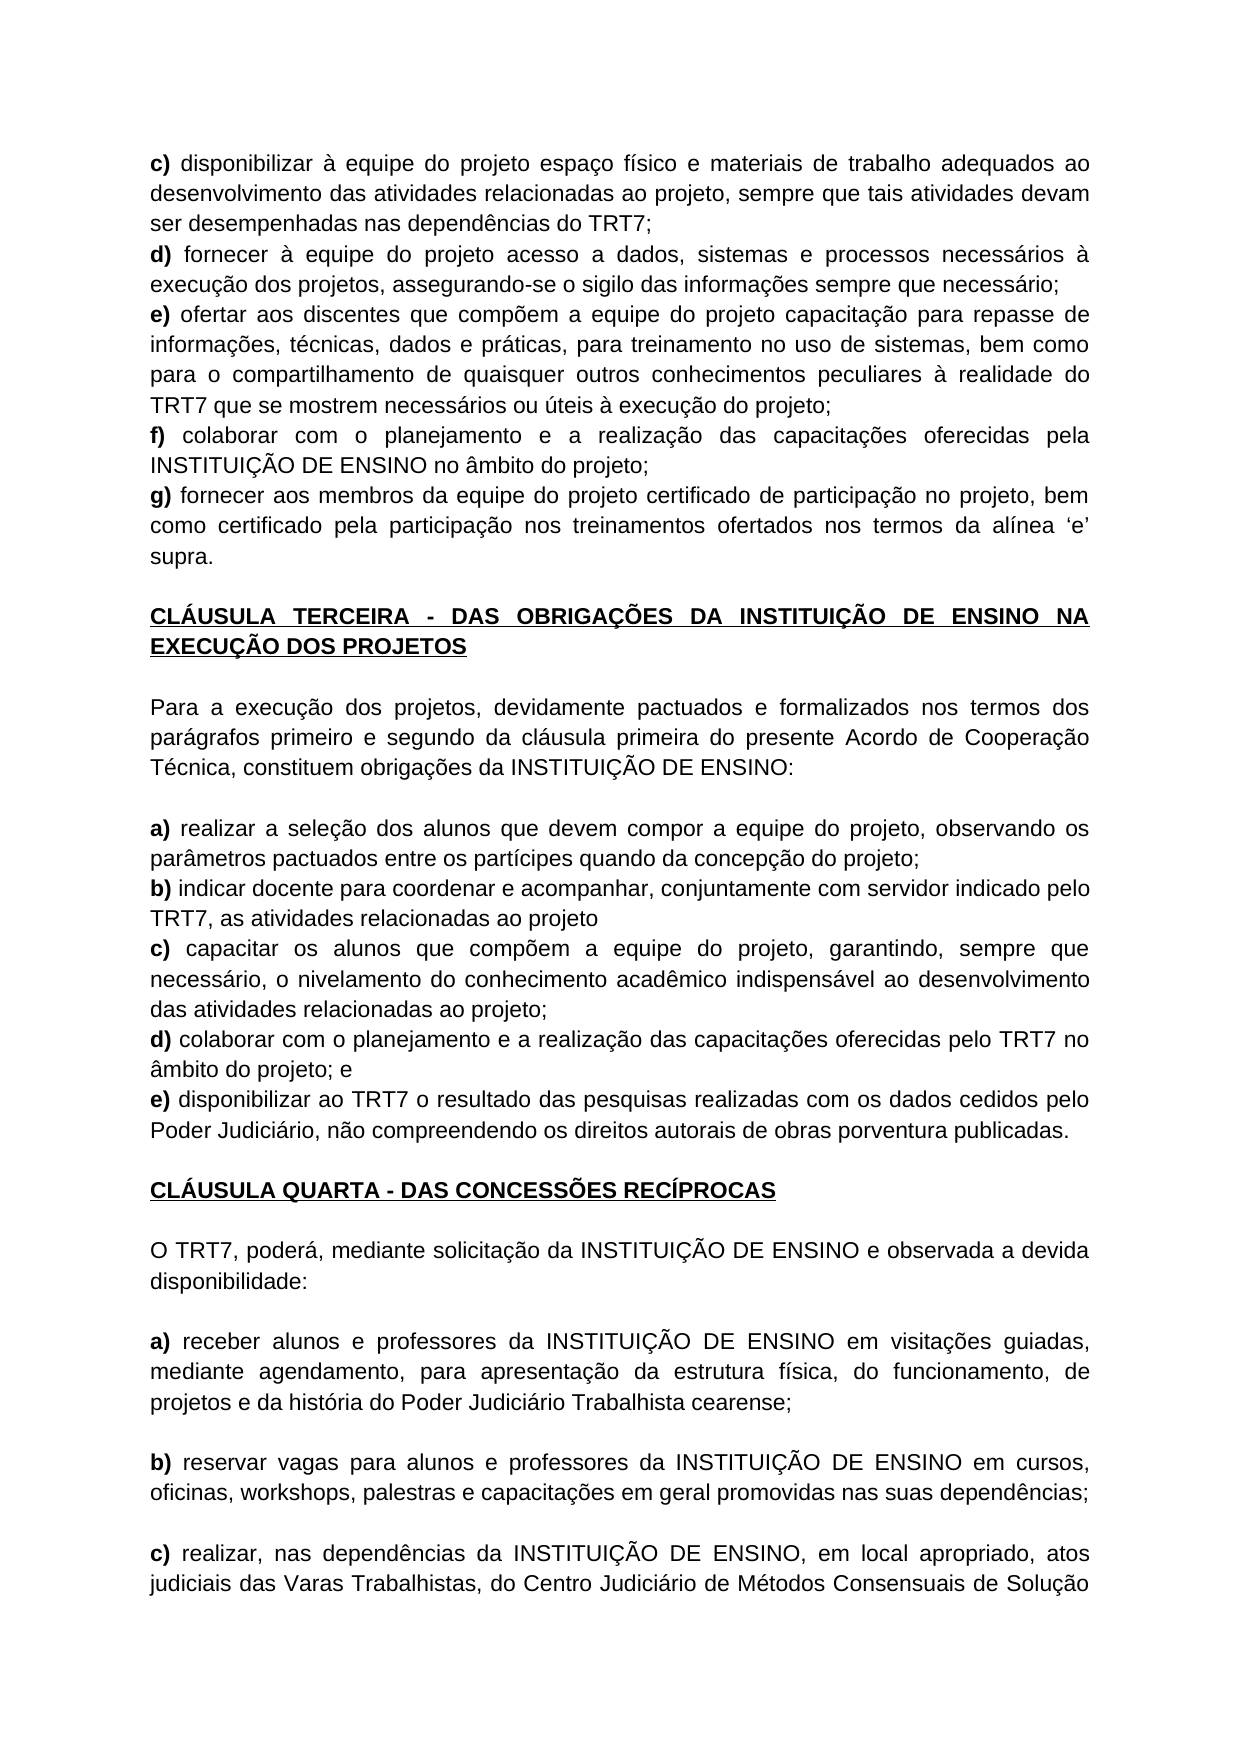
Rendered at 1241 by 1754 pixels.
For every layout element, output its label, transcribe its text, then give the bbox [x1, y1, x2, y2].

text c) capacitar os alunos que compõem a equipe do projeto, garantindo, sempre que necessário, o nivelamento do conhecimento acadêmico indispensável ao desenvolvimento das atividades relacionadas ao projeto; [150, 935, 1091, 1022]
text e) ofertar aos discentes que compõem a equipe do projeto capacitação para repasse de informações, técnicas, dados e práticas, para treinamento no uso de sistemas, bem como para o compartilhamento de quaisquer outros conhecimentos peculiares à realidade do TRT7 que se mostrem necessários ou úteis à execução do projeto; [150, 301, 1091, 418]
text g) fornecer aos membros da equipe do projeto certificado de participação no projeto, bem como certificado pela participação nos treinamentos ofertados nos termos da alínea ‘e’ supra. [150, 482, 1091, 569]
text b) reservar vagas para alunos e professores da INSTITUIÇÃO DE ENSINO em cursos, oficinas, workshops, palestras e capacitações em geral promovidas nas suas dependências; [150, 1449, 1091, 1506]
text Para a execução dos projetos, devidamente pactuados e formalizados nos termos dos parágrafos primeiro e segundo da cláusula primeira do presente Acordo de Cooperação Técnica, constituem obrigações da INSTITUIÇÃO DE ENSINO: [150, 694, 1091, 781]
text a) realizar a seleção dos alunos que devem compor a equipe do projeto, observando os parâmetros pactuados entre os partícipes quando da concepção do projeto; [150, 814, 1091, 871]
text a) receber alunos e professores da INSTITUIÇÃO DE ENSINO em visitações guiadas, mediante agendamento, para apresentação da estrutura física, do funcionamento, de projetos e da história do Poder Judiciário Trabalhista cearense; [150, 1328, 1091, 1415]
text c) disponibilizar à equipe do projeto espaço físico e materiais de trabalho adequados ao desenvolvimento das atividades relacionadas ao projeto, sempre que tais atividades devam ser desempenhadas nas dependências do TRT7; [150, 150, 1091, 237]
text c) realizar, nas dependências da INSTITUIÇÃO DE ENSINO, em local apropriado, atos judiciais das Varas Trabalhistas, do Centro Judiciário de Métodos Consensuais de Solução [150, 1539, 1091, 1596]
text b) indicar docente para coordenar e acompanhar, conjuntamente com servidor indicado pelo TRT7, as atividades relacionadas ao projeto [150, 875, 1091, 932]
text CLÁUSULA TERCEIRA - DAS OBRIGAÇÕES DA INSTITUIÇÃO DE ENSINO NA EXECUÇÃO DOS PROJETOS [150, 603, 1091, 660]
text f) colaborar com o planejamento e a realização das capacitações oferecidas pela INSTITUIÇÃO DE ENSINO no âmbito do projeto; [150, 422, 1091, 478]
text d) colaborar com o planejamento e a realização das capacitações oferecidas pelo TRT7 no âmbito do projeto; e [150, 1026, 1091, 1083]
text e) disponibilizar ao TRT7 o resultado das pesquisas realizadas com os dados cedidos pelo Poder Judiciário, não compreendendo os direitos autorais de obras porventura publicadas. [150, 1086, 1091, 1143]
text CLÁUSULA QUARTA - DAS CONCESSÕES RECÍPROCAS [150, 1177, 1091, 1203]
text d) fornecer à equipe do projeto acesso a dados, sistemas e processos necessários à execução dos projetos, assegurando-se o sigilo das informações sempre que necessário; [150, 241, 1091, 297]
text O TRT7, poderá, mediante solicitação da INSTITUIÇÃO DE ENSINO e observada a devida disponibilidade: [150, 1237, 1091, 1294]
